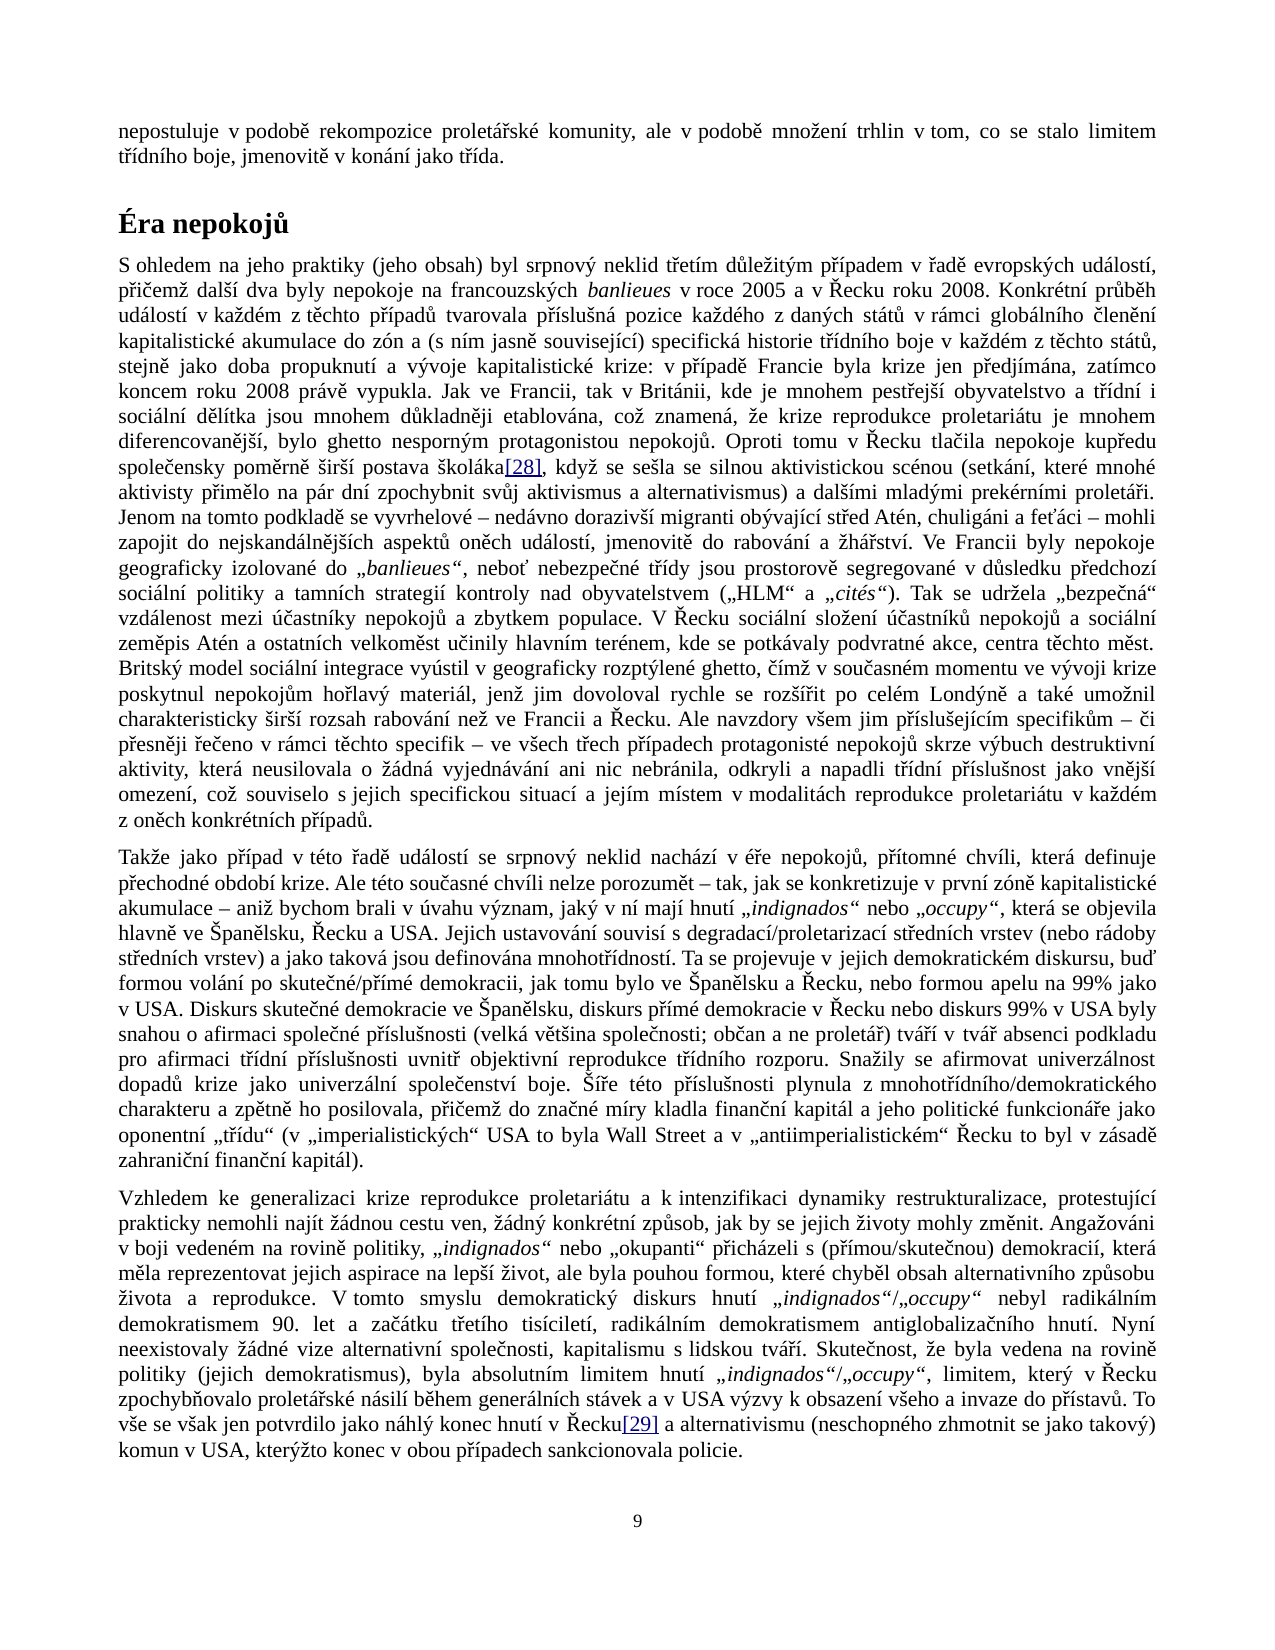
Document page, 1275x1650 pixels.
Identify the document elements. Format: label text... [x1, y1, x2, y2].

text Takže jako případ v této řadě událostí se srpnový neklid nachází v éře nepokojů, přítomné chvíli, která definuje přechodné období krize. Ale této současné chvíli nelze porozumět – tak, jak se konkretizuje v první zóně kapitalistické akumulace – aniž bychom brali v úvahu význam, jaký v ní mají hnutí „indignados“ nebo „occupy“, která se objevila hlavně ve Španělsku, Řecku a USA. Jejich ustavování souvisí s degradací/proletarizací středních vrstev (nebo rádoby středních vrstev) a jako taková jsou definována mnohotřídností. Ta se projevuje v jejich demokratickém diskursu, buď formou volání po skutečné/přímé demokracii, jak tomu bylo ve Španělsku a Řecku, nebo formou apelu na 99% jako v USA. Diskurs skutečné demokracie ve Španělsku, diskurs přímé demokracie v Řecku nebo diskurs 99% v USA byly snahou o afirmaci společné příslušnosti (velká většina společnosti; občan a ne proletář) tváří v tvář absenci podkladu pro afirmaci třídní příslušnosti uvnitř objektivní reprodukce třídního rozporu. Snažily se afirmovat univerzálnost dopadů krize jako univerzální společenství boje. Šíře této příslušnosti plynula z mnohotřídního/demokratického charakteru a zpětně ho posilovala, přičemž do značné míry kladla finanční kapitál a jeho politické funkcionáře jako oponentní „třídu“ (v „imperialistických“ USA to byla Wall Street a v „antiimperialistickém“ Řecku to byl v zásadě zahraniční finanční kapitál). [118, 844, 1157, 1172]
subtitle Éra nepokojů [118, 206, 1157, 239]
text nepostuluje v podobě rekompozice proletářské komunity, ale v podobě množení trhlin v tom, co se stalo limitem třídního boje, jmenovitě v konání jako třída. [118, 118, 1157, 168]
text S ohledem na jeho praktiky (jeho obsah) byl srpnový neklid třetím důležitým případem v řadě evropských událostí, přičemž další dva byly nepokoje na francouzských banlieues v roce 2005 a v Řecku roku 2008. Konkrétní průběh událostí v každém z těchto případů tvarovala příslušná pozice každého z daných států v rámci globálního členění kapitalistické akumulace do zón a (s ním jasně související) specifická historie třídního boje v každém z těchto států, stejně jako doba propuknutí a vývoje kapitalistické krize: v případě Francie byla krize jen předjímána, zatímco koncem roku 2008 právě vypukla. Jak ve Francii, tak v Británii, kde je mnohem pestřejší obyvatelstvo a třídní i sociální dělítka jsou mnohem důkladněji etablována, což znamená, že krize reprodukce proletariátu je mnohem diferencovanější, bylo ghetto nesporným protagonistou nepokojů. Oproti tomu v Řecku tlačila nepokoje kupředu společensky poměrně širší postava školáka[28], když se sešla se silnou aktivistickou scénou (setkání, které mnohé aktivisty přimělo na pár dní zpochybnit svůj aktivismus a alternativismus) a dalšími mladými prekérními proletáři. Jenom na tomto podkladě se vyvrhelové – nedávno dorazivší migranti obývající střed Atén, chuligáni a feťáci – mohli zapojit do nejskandálnějších aspektů oněch událostí, jmenovitě do rabování a žhářství. Ve Francii byly nepokoje geograficky izolované do „banlieues“, neboť nebezpečné třídy jsou prostorově segregované v důsledku předchozí sociální politiky a tamních strategií kontroly nad obyvatelstvem („HLM“ a „cités“). Tak se udržela „bezpečná“ vzdálenost mezi účastníky nepokojů a zbytkem populace. V Řecku sociální složení účastníků nepokojů a sociální zeměpis Atén a ostatních velkoměst učinily hlavním terénem, kde se potkávaly podvratné akce, centra těchto měst. Britský model sociální integrace vyústil v geograficky rozptýlené ghetto, čímž v současném momentu ve vývoji krize poskytnul nepokojům hořlavý materiál, jenž jim dovoloval rychle se rozšířit po celém Londýně a také umožnil charakteristicky širší rozsah rabování než ve Francii a Řecku. Ale navzdory všem jim příslušejícím specifikům – či přesněji řečeno v rámci těchto specifik – ve všech třech případech protagonisté nepokojů skrze výbuch destruktivní aktivity, která neusilovala o žádná vyjednávání ani nic nebránila, odkryli a napadli třídní příslušnost jako vnější omezení, což souviselo s jejich specifickou situací a jejím místem v modalitách reprodukce proletariátu v každém z oněch konkrétních případů. [118, 252, 1157, 832]
text Vzhledem ke generalizaci krize reprodukce proletariátu a k intenzifikaci dynamiky restrukturalizace, protestující prakticky nemohli najít žádnou cestu ven, žádný konkrétní způsob, jak by se jejich životy mohly změnit. Angažováni v boji vedeném na rovině politiky, „indignados“ nebo „okupanti“ přicházeli s (přímou/skutečnou) demokracií, která měla reprezentovat jejich aspirace na lepší život, ale byla pouhou formou, které chyběl obsah alternativního způsobu života a reprodukce. V tomto smyslu demokratický diskurs hnutí „indignados“/„occupy“ nebyl radikálním demokratismem 90. let a začátku třetího tisíciletí, radikálním demokratismem antiglobalizačního hnutí. Nyní neexistovaly žádné vize alternativní společnosti, kapitalismu s lidskou tváří. Skutečnost, že byla vedena na rovině politiky (jejich demokratismus), byla absolutním limitem hnutí „indignados“/„occupy“, limitem, který v Řecku zpochybňovalo proletářské násilí během generálních stávek a v USA výzvy k obsazení všeho a invaze do přístavů. To vše se však jen potvrdilo jako náhlý konec hnutí v Řecku[29] a alternativismu (neschopného zhmotnit se jako takový) komun v USA, kterýžto konec v obou případech sankcionovala policie. [118, 1184, 1157, 1462]
